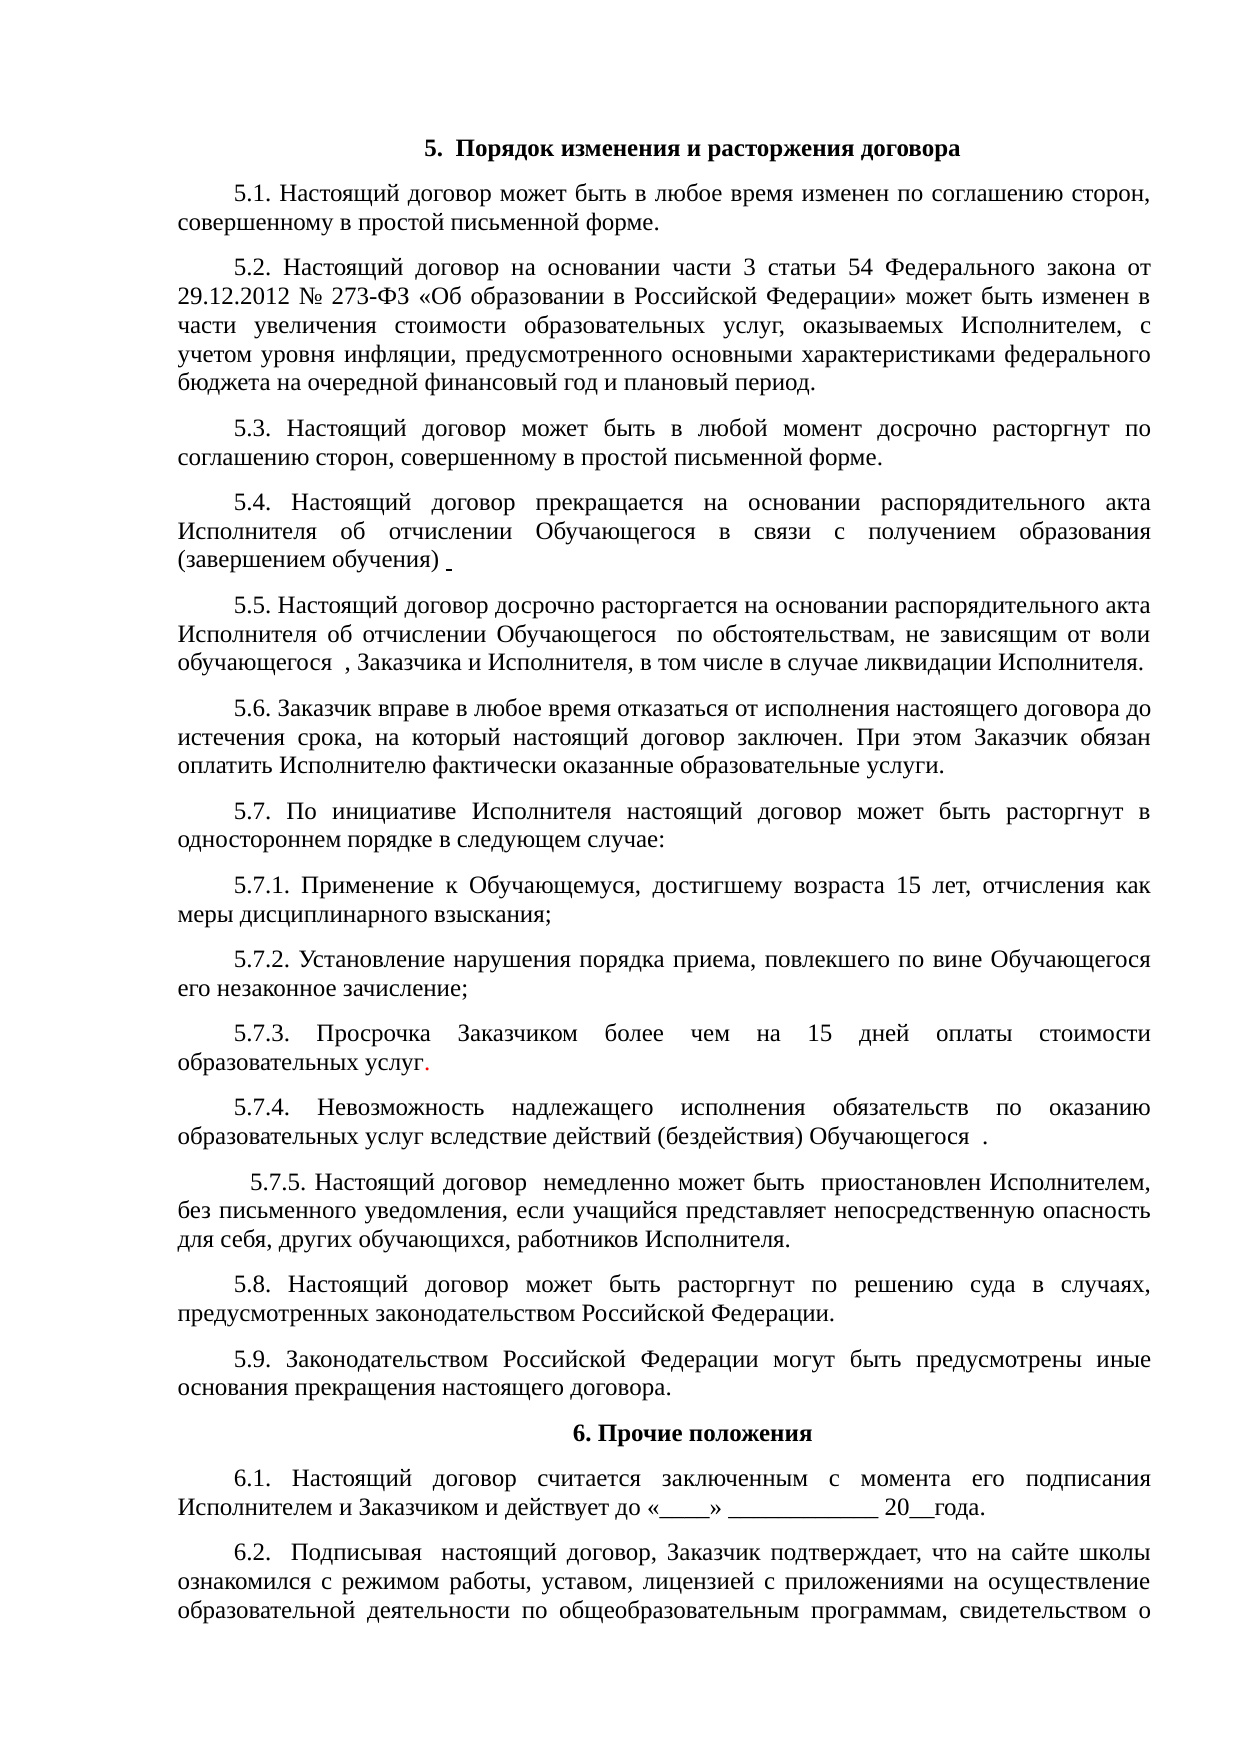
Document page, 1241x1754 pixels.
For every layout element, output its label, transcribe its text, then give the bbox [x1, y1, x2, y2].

text 5.7.1. Применение к Обучающемуся, достигшему возраста 15 лет, отчисления как меры дисциплинарного взыскания; [177, 870, 1152, 927]
text 5.1. Настоящий договор может быть в любое время изменен по соглашению сторон, совершенному в простой письменной форме. [177, 178, 1152, 236]
text 5.7. По инициативе Исполнителя настоящий договор может быть расторгнут в одностороннем порядке в следующем случае: [177, 796, 1152, 853]
text 5.2. Настоящий договор на основании части 3 статьи 54 Федерального закона от 29.12.2012 № 273-ФЗ «Об образовании в Российской Федерации» может быть изменен в части увеличения стоимости образовательных услуг, оказываемых Исполнителем, с учетом уровня инфляции, предусмотренного основными характеристиками федерального бюджета на очередной финансовый год и плановый период. [177, 252, 1152, 396]
text 5.4. Настоящий договор прекращается на основании распорядительного акта Исполнителя об отчислении Обучающегося в связи с получением образования (завершением обучения) [177, 487, 1152, 573]
text 5.6. Заказчик вправе в любое время отказаться от исполнения настоящего договора до истечения срока, на который настоящий договор заключен. При этом Заказчик обязан оплатить Исполнителю фактически оказанные образовательные услуги. [177, 693, 1152, 779]
text 6. Прочие положения [177, 1418, 1152, 1447]
text 5.7.5. Настоящий договор немедленно может быть приостановлен Исполнителем, без письменного уведомления, если учащийся представляет непосредственную опасность для себя, других обучающихся, работников Исполнителя. [177, 1167, 1152, 1253]
text 5.7.3. Просрочка Заказчиком более чем на 15 дней оплаты стоимости образовательных услуг. [177, 1018, 1152, 1076]
text 5.5. Настоящий договор досрочно расторгается на основании распорядительного акта Исполнителя об отчислении Обучающегося по обстоятельствам, не зависящим от воли обучающегося , Заказчика и Исполнителя, в том числе в случае ликвидации Исполнителя. [177, 590, 1152, 676]
text 6.1. Настоящий договор считается заключенным с момента его подписания Исполнителем и Заказчиком и действует до «____» ____________ 20__года. [177, 1463, 1152, 1521]
text 5.8. Настоящий договор может быть расторгнут по решению суда в случаях, предусмотренных законодательством Российской Федерации. [177, 1269, 1152, 1327]
text 6.2. Подписывая настоящий договор, Заказчик подтверждает, что на сайте школы ознакомился с режимом работы, уставом, лицензией с приложениями на осуществление образовательной деятельности по общеобразовательным программам, свидетельством о [177, 1537, 1152, 1624]
text 5.9. Законодательством Российской Федерации могут быть предусмотрены иные основания прекращения настоящего договора. [177, 1344, 1152, 1401]
text 5.7.4. Невозможность надлежащего исполнения обязательств по оказанию образовательных услуг вследствие действий (бездействия) Обучающегося . [177, 1092, 1152, 1150]
text 5. Порядок изменения и расторжения договора [177, 133, 1152, 162]
text 5.3. Настоящий договор может быть в любой момент досрочно расторгнут по соглашению сторон, совершенному в простой письменной форме. [177, 413, 1152, 470]
text 5.7.2. Установление нарушения порядка приема, повлекшего по вине Обучающегося его незаконное зачисление; [177, 944, 1152, 1002]
